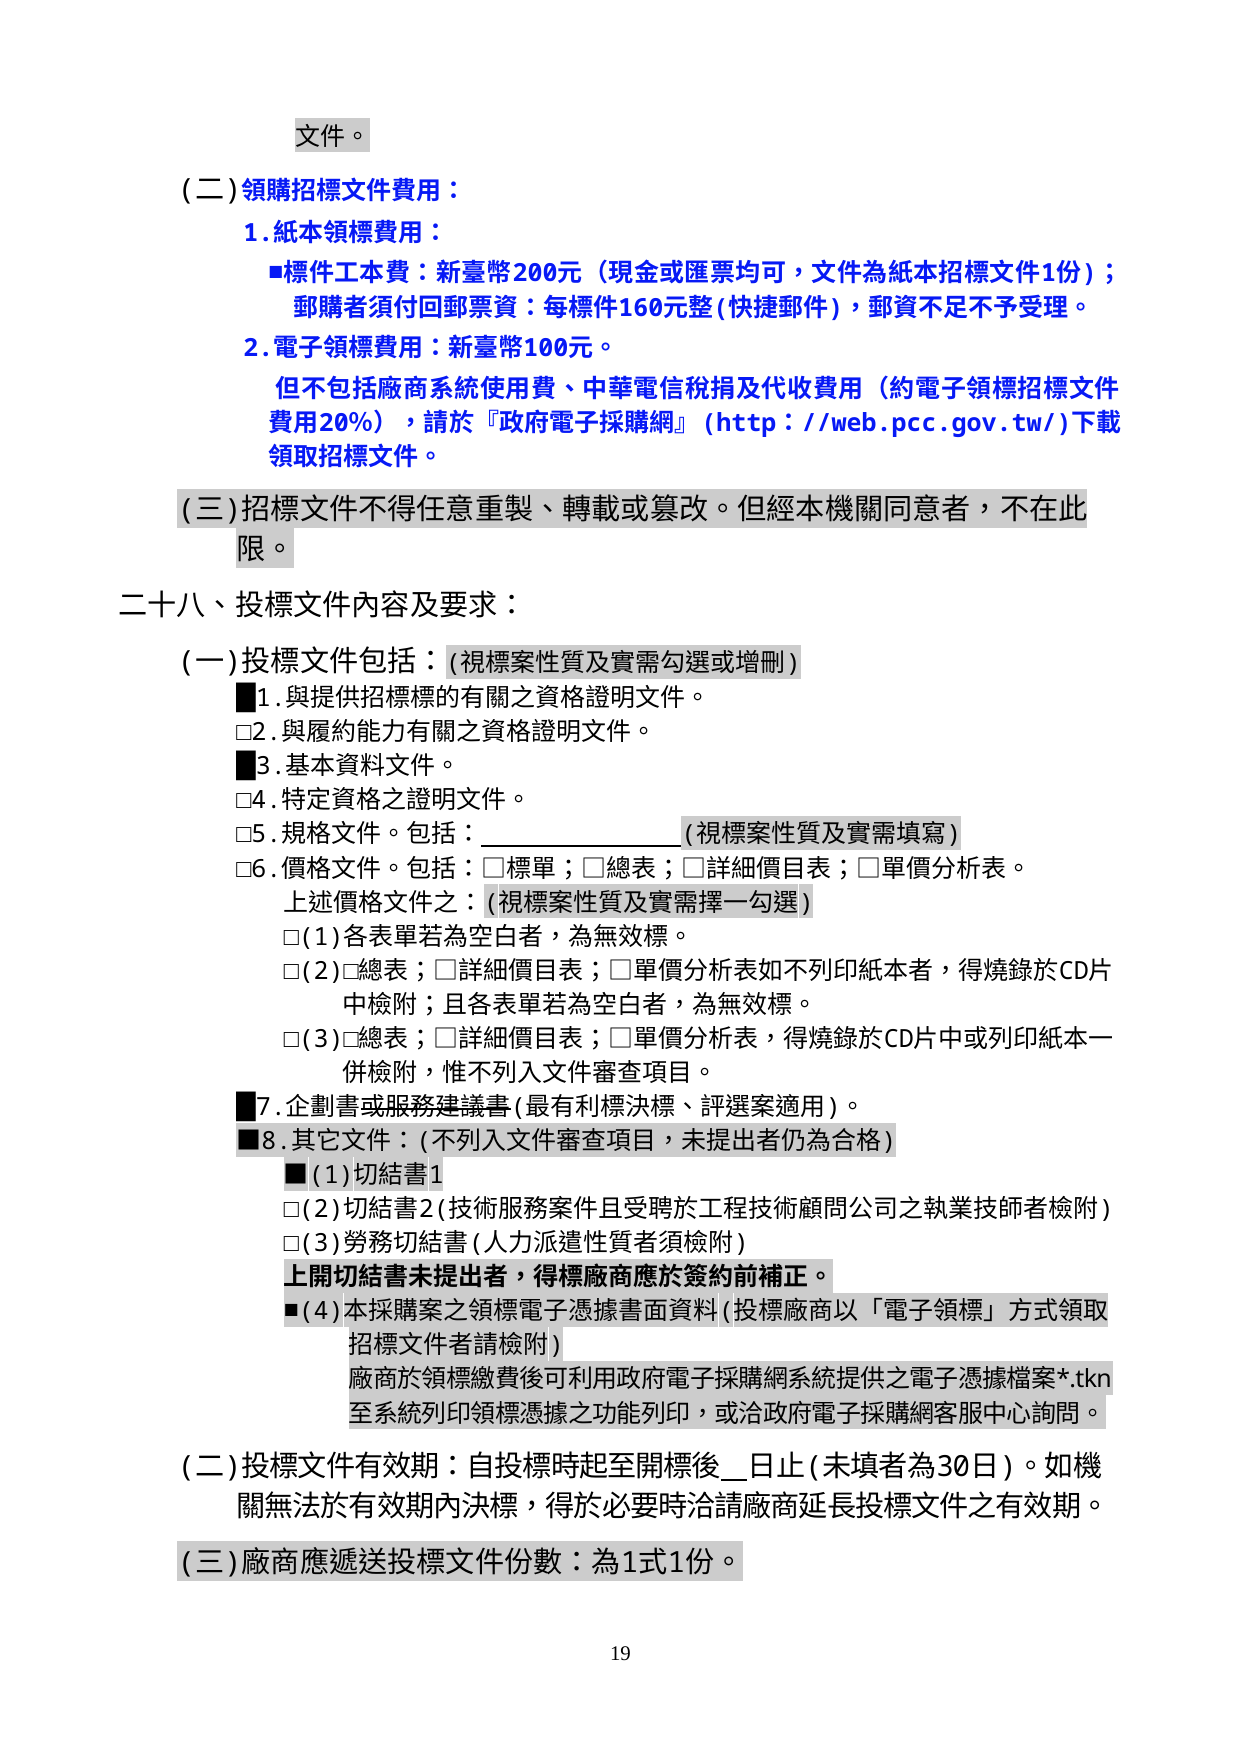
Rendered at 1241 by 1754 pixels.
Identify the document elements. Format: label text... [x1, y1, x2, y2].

text □(1)各表單若為空白者，為無效標。 [283, 918, 1122, 952]
text 但不包括廠商系統使用費、中華電信稅捐及代收費用（約電子領標招標文件費用20％），請於『政府電子採購網』(http：//web.pcc.gov.tw/)下載領取招標文件。 [243, 370, 1122, 472]
text □4.特定資格之證明文件。 [236, 782, 1122, 816]
text □(3)□總表；□詳細價目表；□單價分析表，得燒錄於CD片中或列印紙本一併檢附，惟不列入文件審查項目。 [283, 1021, 1122, 1089]
text 文件。 [260, 118, 1122, 152]
text █1.與提供招標標的有關之資格證明文件。 [236, 680, 1122, 714]
text 上開切結書未提出者，得標廠商應於簽約前補正。 [283, 1259, 1122, 1293]
text □(2)切結書2(技術服務案件且受聘於工程技術顧問公司之執業技師者檢附) [283, 1191, 1122, 1225]
text █3.基本資料文件。 [236, 748, 1122, 782]
text ■8.其它文件：(不列入文件審查項目，未提出者仍為合格) [236, 1123, 1122, 1157]
text (三)招標文件不得任意重製、轉載或篡改。但經本機關同意者，不在此限。 [177, 489, 1122, 568]
text █7.企劃書或服務建議書(最有利標決標、評選案適用)。 [236, 1089, 1122, 1123]
text 上述價格文件之：(視標案性質及實需擇一勾選) [283, 884, 1122, 918]
text (一)投標文件包括：(視標案性質及實需勾選或增刪) [177, 640, 1122, 680]
text □(2)□總表；□詳細價目表；□單價分析表如不列印紙本者，得燒錄於CD片中檢附；且各表單若為空白者，為無效標。 [283, 952, 1122, 1021]
text (二)領購招標文件費用： [177, 168, 1122, 208]
text □2.與履約能力有關之資格證明文件。 [236, 714, 1122, 748]
text □5.規格文件。包括： (視標案性質及實需填寫) [236, 816, 1122, 850]
text ■標件工本費：新臺幣200元（現金或匯票均可，文件為紙本招標文件1份)；郵購者須付回郵票資：每標件160元整(快捷郵件)，郵資不足不予受理。 [268, 255, 1122, 323]
text ■(4)本採購案之領標電子憑據書面資料(投標廠商以「電子領標」方式領取招標文件者請檢附) 廠商於領標繳費後可利用政府電子採購網系統提供之電子憑據檔案*.tkn至系統列印領標憑據之功能列印，或洽政府電子採購網客服中心詢問。 [283, 1293, 1122, 1429]
text □(3)勞務切結書(人力派遣性質者須檢附) [283, 1225, 1122, 1259]
text 1.紙本領標費用： [243, 214, 1122, 249]
text 2.電子領標費用：新臺幣100元。 [243, 330, 1122, 364]
text (二)投標文件有效期：自投標時起至開標後 日止(未填者為30日)。如機關無法於有效期內決標，得於必要時洽請廠商延長投標文件之有效期。 [177, 1446, 1122, 1525]
text □6.價格文件。包括：□標單；□總表；□詳細價目表；□單價分析表。 [236, 850, 1122, 884]
text 二十八、投標文件內容及要求： [118, 584, 1122, 624]
text (三)廠商應遞送投標文件份數：為1式1份。 [177, 1541, 1122, 1581]
text ■(1)切結書1 [283, 1157, 1122, 1191]
